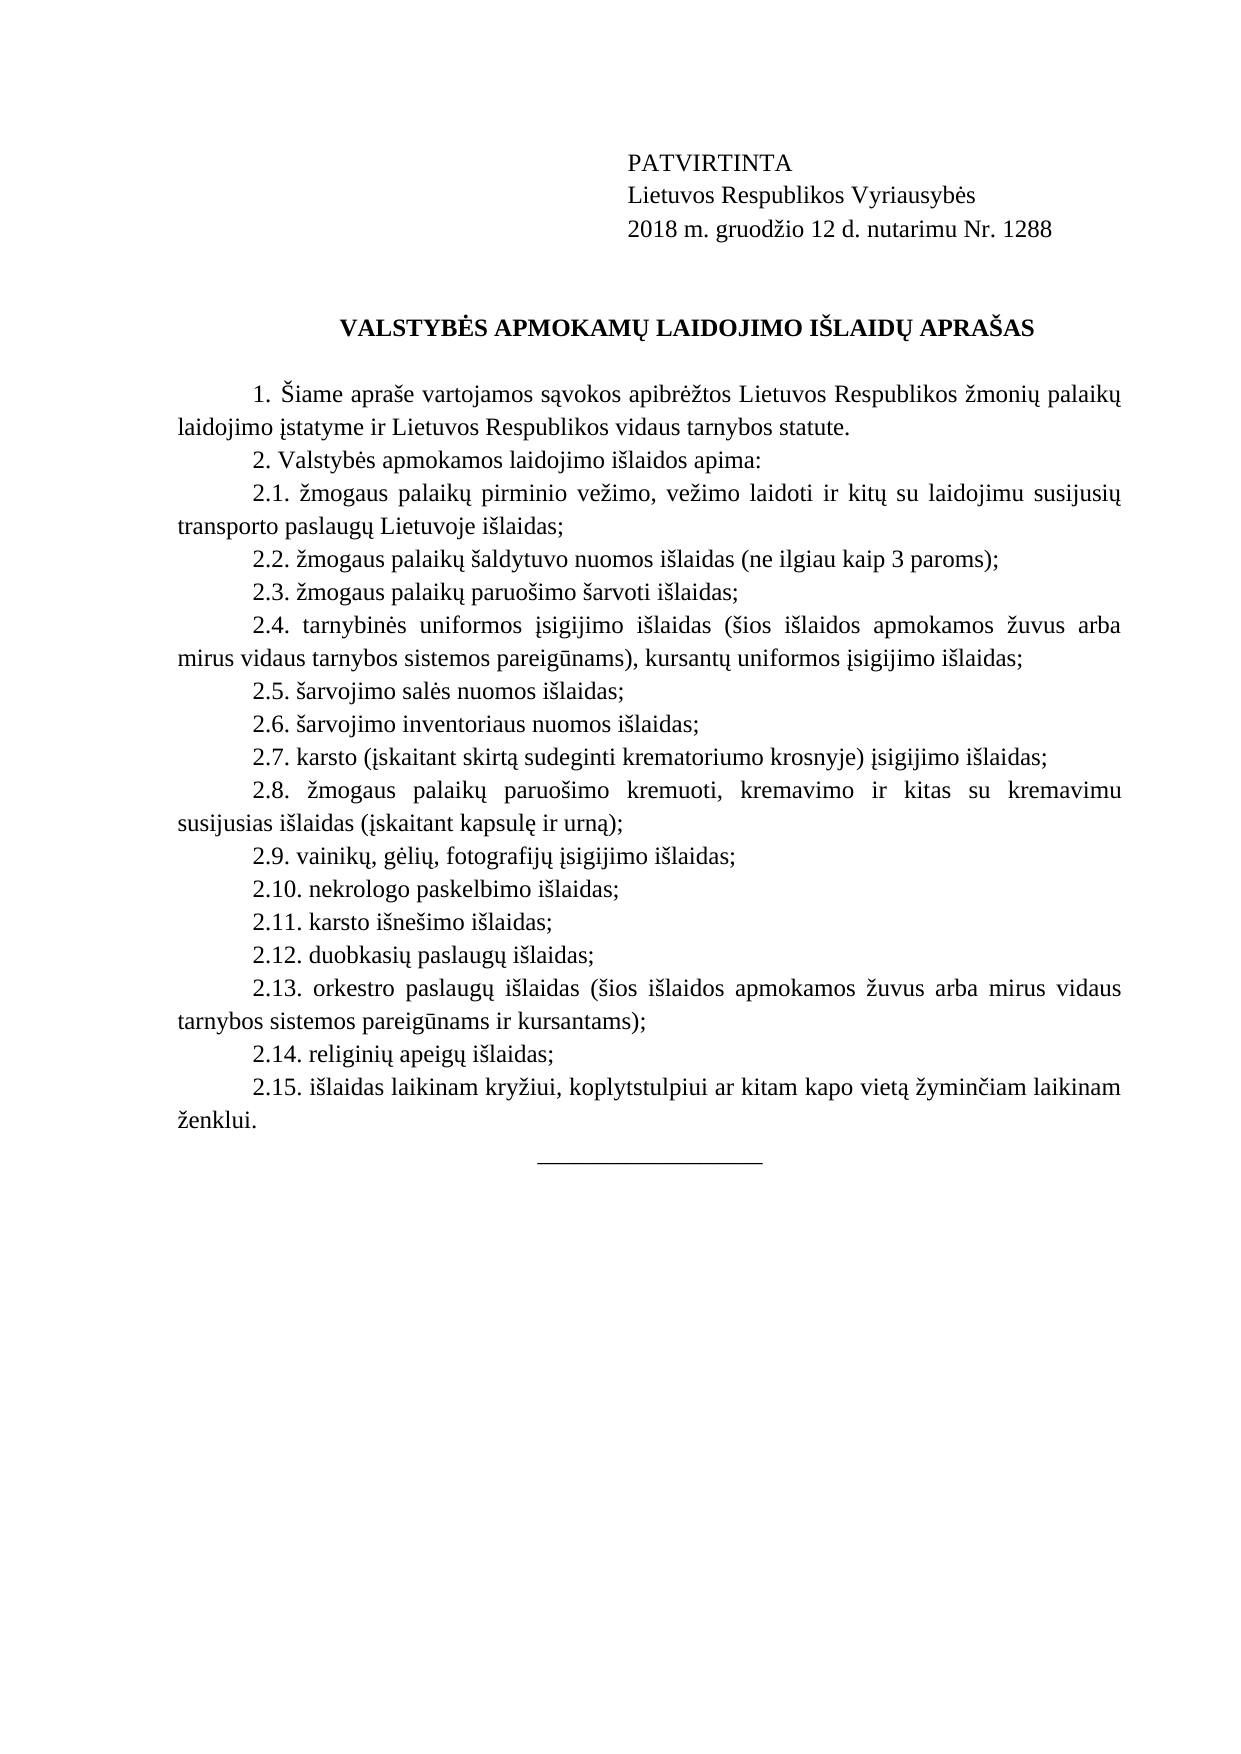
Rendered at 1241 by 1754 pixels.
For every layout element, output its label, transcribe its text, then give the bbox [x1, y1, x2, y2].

text 2.4. tarnybinės uniformos įsigijimo išlaidas (šios išlaidos apmokamos žuvus arba mirus vidaus tarnybos sistemos pareigūnams), kursantų uniformos įsigijimo išlaidas; [177, 610, 1122, 672]
text 2.6. šarvojimo inventoriaus nuomos išlaidas; [177, 709, 1122, 738]
text 2.5. šarvojimo salės nuomos išlaidas; [177, 676, 1122, 705]
text __________________ [177, 1138, 1122, 1167]
text 2.3. žmogaus palaikų paruošimo šarvoti išlaidas; [177, 577, 1122, 606]
text 2018 m. gruodžio 12 d. nutarimu Nr. 1288 [627, 214, 1122, 242]
text 2.12. duobkasių paslaugų išlaidas; [177, 940, 1122, 969]
text 2. Valstybės apmokamos laidojimo išlaidos apima: [177, 445, 1122, 473]
text 2.15. išlaidas laikinam kryžiui, koplytstulpiui ar kitam kapo vietą žyminčiam laikinam ženklui. [177, 1072, 1122, 1134]
text PATVIRTINTA Lietuvos Respublikos Vyriausybės [627, 148, 1122, 209]
text 2.8. žmogaus palaikų paruošimo kremuoti, kremavimo ir kitas su kremavimu susijusias išlaidas (įskaitant kapsulę ir urną); [177, 775, 1122, 837]
text 2.13. orkestro paslaugų išlaidas (šios išlaidos apmokamos žuvus arba mirus vidaus tarnybos sistemos pareigūnams ir kursantams); [177, 973, 1122, 1035]
text 1. Šiame apraše vartojamos sąvokos apibrėžtos Lietuvos Respublikos žmonių palaikų laidojimo įstatyme ir Lietuvos Respublikos vidaus tarnybos statute. [177, 379, 1122, 441]
text VALSTYBĖS APMOKAMŲ LAIDOJIMO IŠLAIDŲ APRAŠAS [177, 313, 1122, 341]
text 2.11. karsto išnešimo išlaidas; [177, 907, 1122, 936]
text 2.10. nekrologo paskelbimo išlaidas; [177, 874, 1122, 903]
text 2.7. karsto (įskaitant skirtą sudeginti krematoriumo krosnyje) įsigijimo išlaidas; [177, 742, 1122, 771]
text 2.2. žmogaus palaikų šaldytuvo nuomos išlaidas (ne ilgiau kaip 3 paroms); [177, 544, 1122, 573]
text 2.1. žmogaus palaikų pirminio vežimo, vežimo laidoti ir kitų su laidojimu susijusių transporto paslaugų Lietuvoje išlaidas; [177, 478, 1122, 539]
text 2.14. religinių apeigų išlaidas; [177, 1039, 1122, 1068]
text 2.9. vainikų, gėlių, fotografijų įsigijimo išlaidas; [177, 841, 1122, 870]
